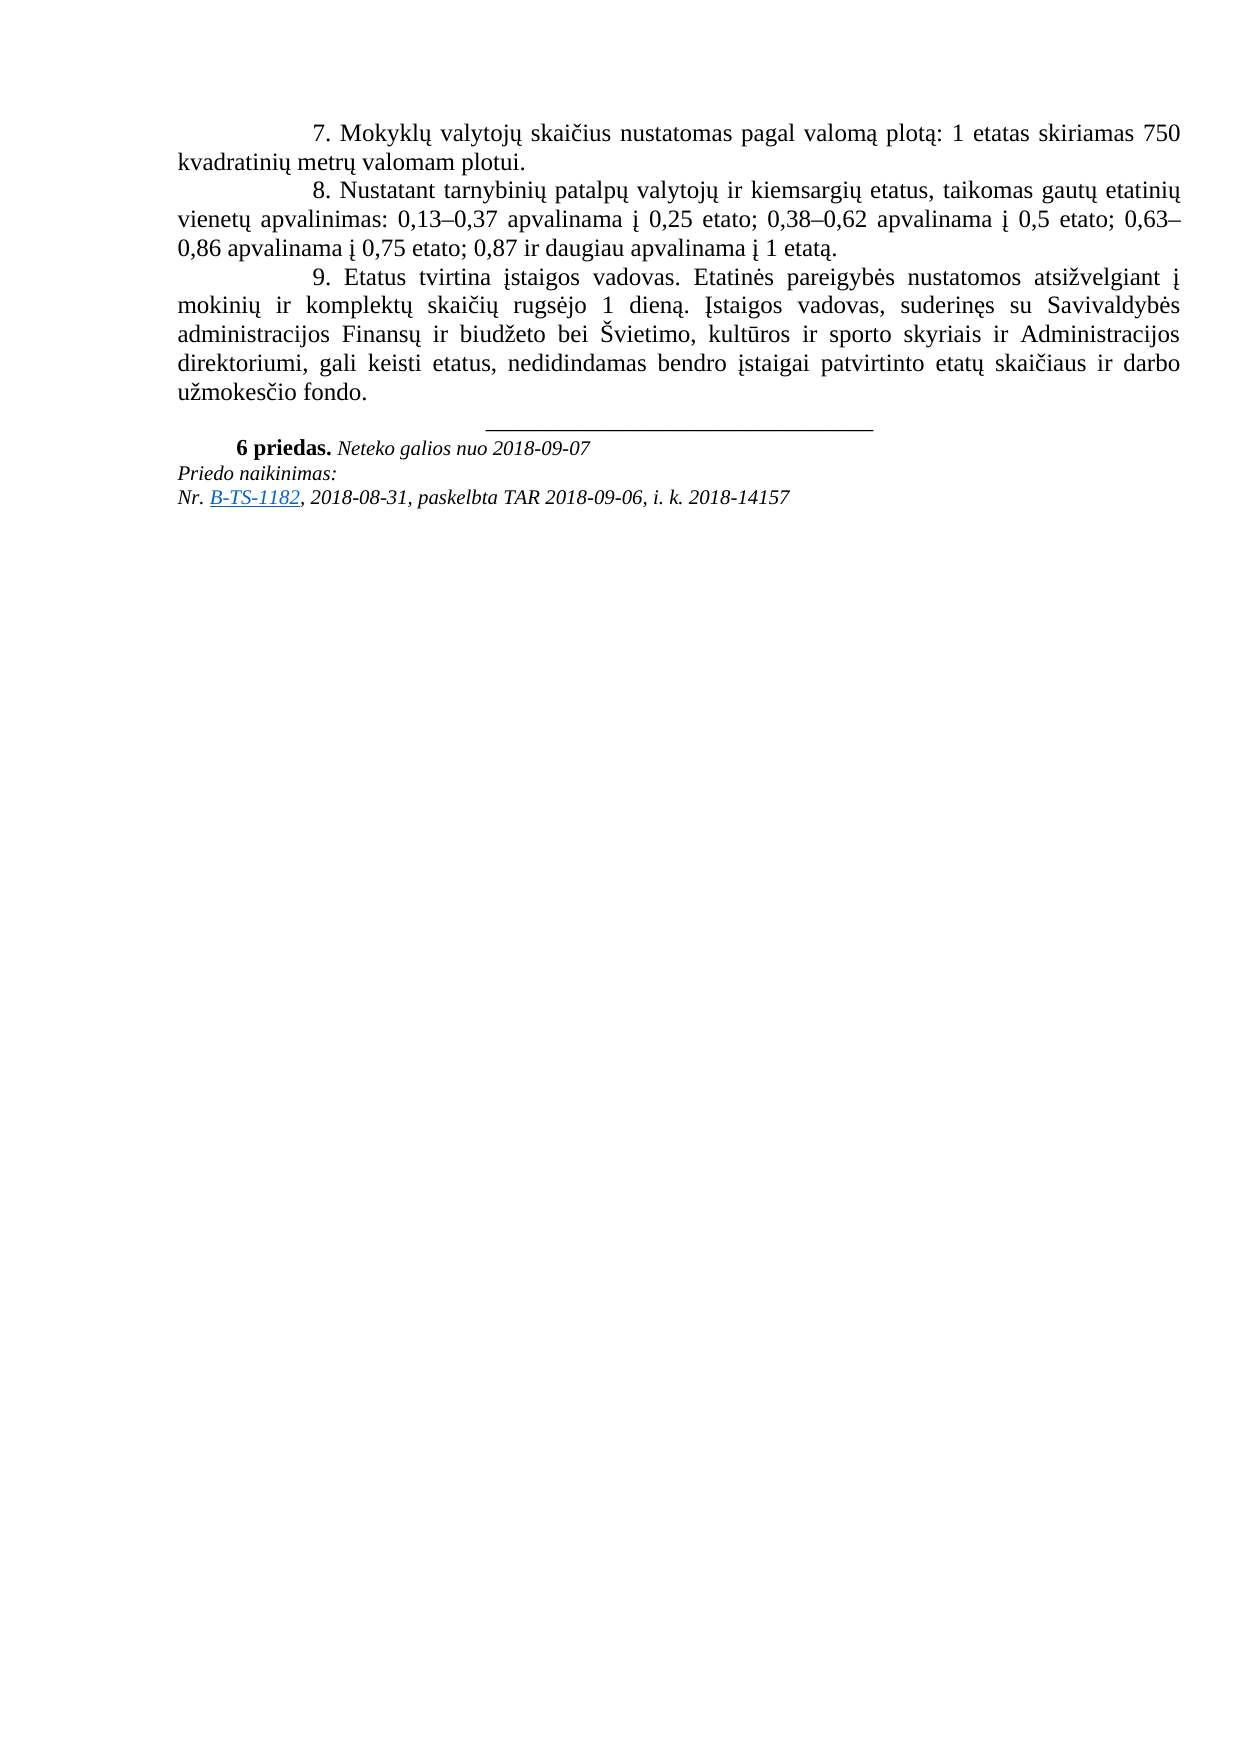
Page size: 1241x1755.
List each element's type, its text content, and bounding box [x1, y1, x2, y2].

text 8. Nustatant tarnybinių patalpų valytojų ir kiemsargių etatus, taikomas gautų etatinių vienetų apvalinimas: 0,13–0,37 apvalinama į 0,25 etato; 0,38–0,62 apvalinama į 0,5 etato; 0,63–0,86 apvalinama į 0,75 etato; 0,87 ir daugiau apvalinama į 1 etatą. [177, 176, 1181, 262]
text _______________________________ [177, 406, 1181, 434]
text Priedo naikinimas: [177, 461, 1181, 485]
text 7. Mokyklų valytojų skaičius nustatomas pagal valomą plotą: 1 etatas skiriamas 750 kvadratinių metrų valomam plotui. [177, 118, 1181, 176]
text Nr. B-TS-1182, 2018-08-31, paskelbta TAR 2018-09-06, i. k. 2018-14157 [177, 485, 1181, 509]
text 9. Etatus tvirtina įstaigos vadovas. Etatinės pareigybės nustatomos atsižvelgiant į mokinių ir komplektų skaičių rugsėjo 1 dieną. Įstaigos vadovas, suderinęs su Savivaldybės administracijos Finansų ir biudžeto bei Švietimo, kultūros ir sporto skyriais ir Administracijos direktoriumi, gali keisti etatus, nedidindamas bendro įstaigai patvirtinto etatų skaičiaus ir darbo užmokesčio fondo. [177, 262, 1181, 406]
text 6 priedas. Neteko galios nuo 2018-09-07 [177, 434, 1181, 461]
